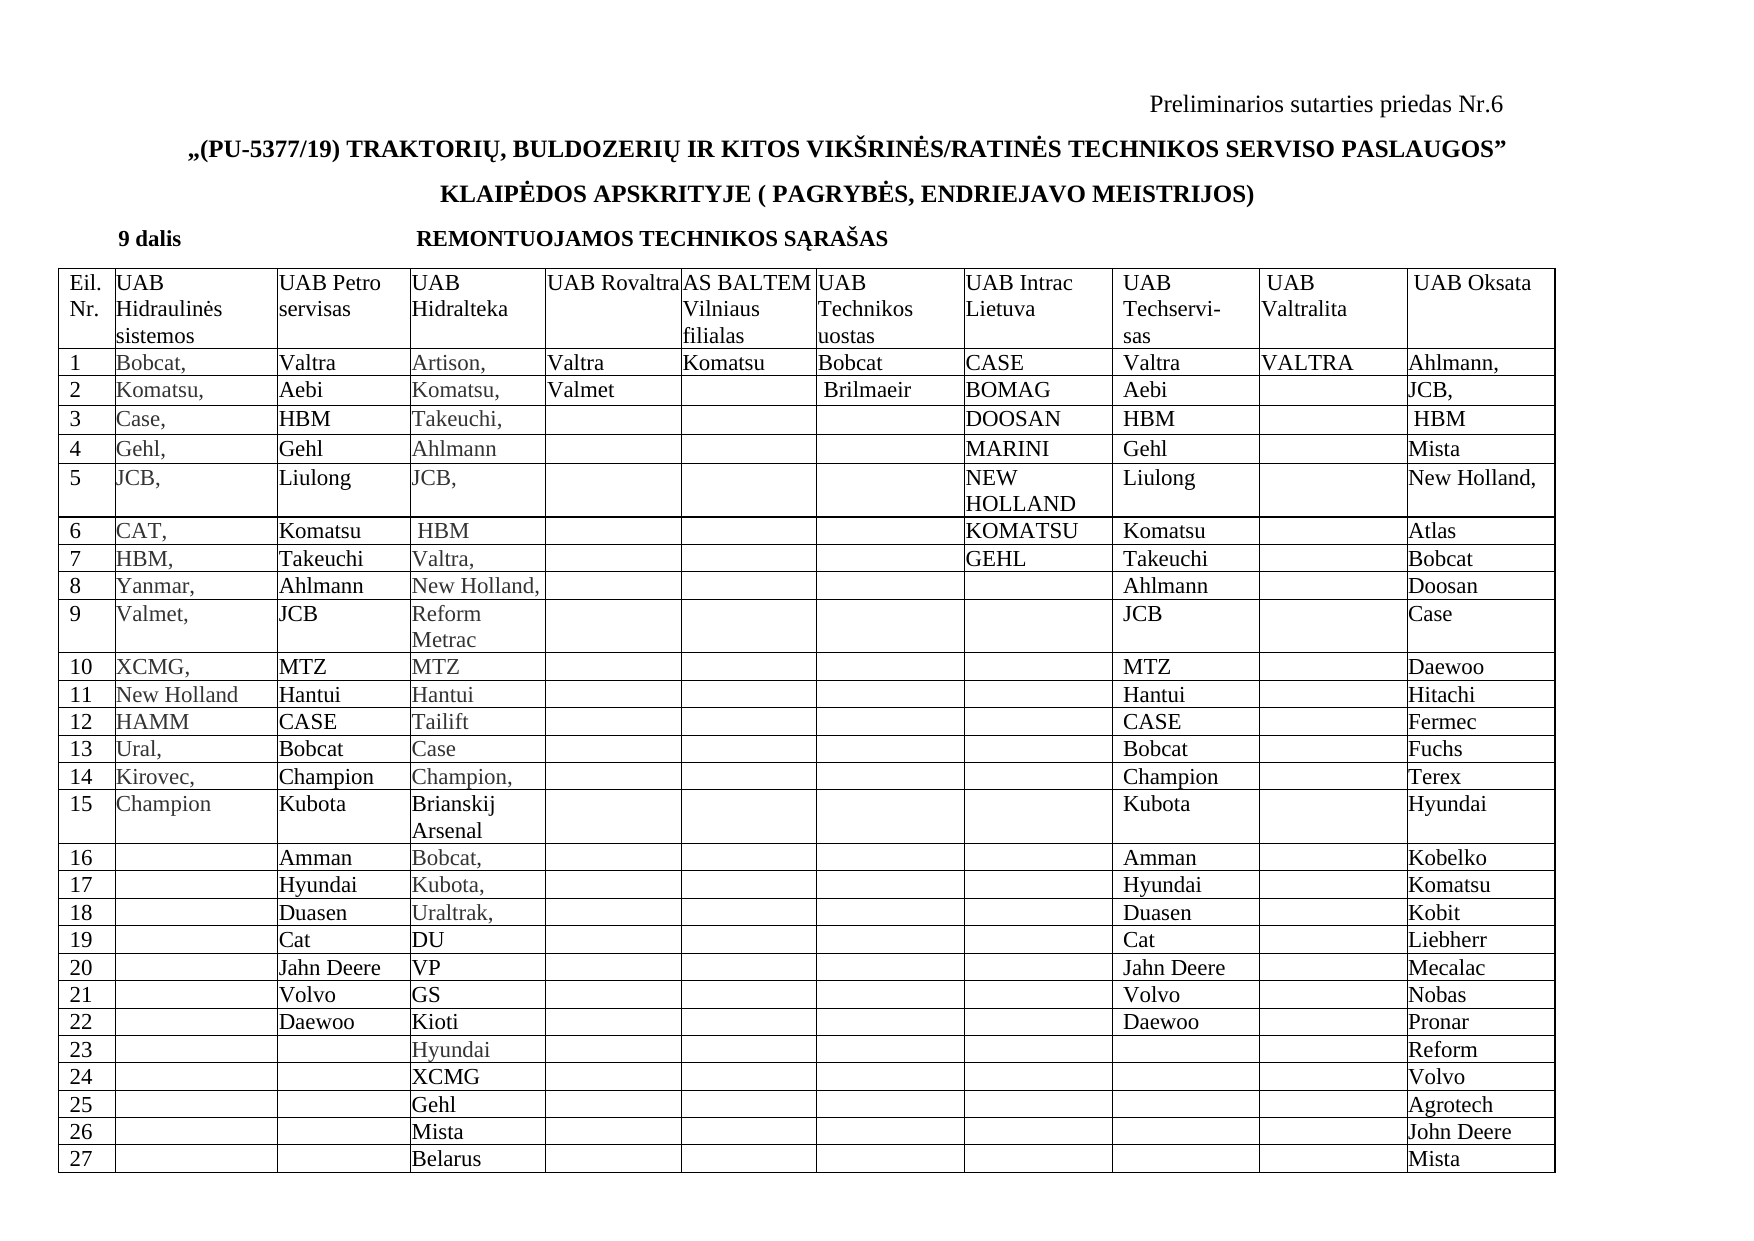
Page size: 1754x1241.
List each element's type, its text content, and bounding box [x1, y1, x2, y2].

table_cell MARINI [965, 435, 1112, 463]
table_cell JCB, [1408, 376, 1554, 404]
table_cell 4 [59, 435, 115, 463]
table_cell [682, 1009, 816, 1035]
table_cell 1 [59, 349, 115, 375]
table_cell [546, 1145, 681, 1172]
table_cell HBM [1408, 406, 1554, 433]
table_cell New Holland [116, 681, 277, 707]
table_cell Jahn Deere [1113, 954, 1259, 980]
table_cell [682, 736, 816, 762]
table_cell [1260, 464, 1407, 516]
table_cell [546, 1063, 681, 1089]
table_cell [965, 681, 1112, 707]
table_cell 5 [59, 464, 115, 516]
table_cell [817, 844, 964, 870]
table_cell Ahlmann [278, 572, 410, 598]
table_cell 8 [59, 572, 115, 598]
table_cell [682, 954, 816, 980]
table_cell [546, 954, 681, 980]
table_cell Kubota, [411, 871, 545, 898]
table_cell HBM [278, 406, 410, 433]
table_cell 20 [59, 954, 115, 980]
table_cell [965, 708, 1112, 734]
table_cell [1260, 1091, 1407, 1117]
table_header UAB Intrac Lietuva [965, 269, 1112, 348]
table_cell Gehl, [116, 435, 277, 463]
table_cell Hyundai [411, 1036, 545, 1062]
table_cell [1113, 1091, 1259, 1117]
table_cell Jahn Deere [278, 954, 410, 980]
table_cell Bobcat [817, 349, 964, 375]
table_cell 18 [59, 899, 115, 925]
table_cell 27 [59, 1145, 115, 1172]
table_cell [965, 1036, 1112, 1062]
table_cell [965, 653, 1112, 680]
table_cell Belarus [411, 1145, 545, 1172]
table_cell Ahlmann [411, 435, 545, 463]
table_cell Komatsu [278, 518, 410, 544]
table_cell Valmet, [116, 600, 277, 652]
table_cell Hyundai [278, 871, 410, 898]
table_cell [817, 871, 964, 898]
table_cell [682, 871, 816, 898]
table_header UAB Technikos uostas [817, 269, 964, 348]
table_cell [817, 1118, 964, 1144]
table_cell Liulong [278, 464, 410, 516]
table_cell 24 [59, 1063, 115, 1089]
table_cell [116, 1036, 277, 1062]
table_cell [817, 736, 964, 762]
table_cell VALTRA [1260, 349, 1407, 375]
table_cell Amman [278, 844, 410, 870]
table_cell JCB, [411, 464, 545, 516]
table_cell [965, 790, 1112, 843]
table_cell [546, 518, 681, 544]
table_cell [1260, 708, 1407, 734]
table_cell [965, 871, 1112, 898]
table_cell HBM [1113, 406, 1259, 433]
table_header UAB Hidralteka [411, 269, 545, 348]
table_cell [1260, 572, 1407, 598]
table_cell [682, 406, 816, 433]
table_cell Volvo [278, 981, 410, 1007]
table_cell JCB [1113, 600, 1259, 652]
table_cell Daewoo [1113, 1009, 1259, 1035]
table_cell 14 [59, 763, 115, 789]
table_cell [682, 790, 816, 843]
table_cell [546, 790, 681, 843]
table_cell Bobcat [278, 736, 410, 762]
table_cell [1260, 1118, 1407, 1144]
table_cell [116, 1091, 277, 1117]
table_cell HBM [411, 518, 545, 544]
table_cell 9 [59, 600, 115, 652]
table_cell Ahlmann, [1408, 349, 1554, 375]
table_cell [1260, 981, 1407, 1007]
table_cell Bobcat [1113, 736, 1259, 762]
table_cell Brianskij Arsenal [411, 790, 545, 843]
table_cell Aebi [1113, 376, 1259, 404]
table_cell [817, 1063, 964, 1089]
table_cell Aebi [278, 376, 410, 404]
table_cell MTZ [1113, 653, 1259, 680]
table_cell [682, 763, 816, 789]
table_cell [1260, 871, 1407, 898]
table_cell [965, 1009, 1112, 1035]
table_cell [965, 736, 1112, 762]
table_cell Mista [1408, 435, 1554, 463]
table_cell [278, 1091, 410, 1117]
table_cell JCB [278, 600, 410, 652]
table_cell [116, 954, 277, 980]
table_cell [1260, 844, 1407, 870]
table_cell 12 [59, 708, 115, 734]
table_cell John Deere [1408, 1118, 1554, 1144]
table_header UAB Valtralita [1260, 269, 1407, 348]
table_cell 11 [59, 681, 115, 707]
table_cell [682, 1036, 816, 1062]
table_cell Fuchs [1408, 736, 1554, 762]
table_cell Hitachi [1408, 681, 1554, 707]
table_cell [1113, 1118, 1259, 1144]
table_cell Gehl [411, 1091, 545, 1117]
table_cell [817, 518, 964, 544]
table_cell CASE [965, 349, 1112, 375]
table_cell [817, 1091, 964, 1117]
table_cell [1260, 763, 1407, 789]
table_cell [278, 1145, 410, 1172]
table_cell [116, 899, 277, 925]
table_cell BOMAG [965, 376, 1112, 404]
table_cell [682, 844, 816, 870]
table_header AS BALTEM Vilniaus filialas [682, 269, 816, 348]
table_cell [682, 681, 816, 707]
table_cell Hantui [1113, 681, 1259, 707]
table_cell Case, [116, 406, 277, 433]
table_cell Champion [116, 790, 277, 843]
table_cell Gehl [1113, 435, 1259, 463]
table_cell MTZ [278, 653, 410, 680]
table_cell [817, 763, 964, 789]
table_cell [817, 600, 964, 652]
table_cell Komatsu [1408, 871, 1554, 898]
table_cell Gehl [278, 435, 410, 463]
table_cell [546, 464, 681, 516]
table_cell Champion, [411, 763, 545, 789]
table_cell Volvo [1408, 1063, 1554, 1089]
table_cell Takeuchi [278, 545, 410, 571]
table_cell 26 [59, 1118, 115, 1144]
table_cell Case [411, 736, 545, 762]
table_cell [116, 1118, 277, 1144]
table_cell [817, 790, 964, 843]
table_cell [965, 926, 1112, 953]
table_cell 2 [59, 376, 115, 404]
table_cell [116, 1009, 277, 1035]
table_cell [1113, 1145, 1259, 1172]
table_cell [682, 435, 816, 463]
table_cell Terex [1408, 763, 1554, 789]
table_cell [682, 653, 816, 680]
table_cell [1260, 545, 1407, 571]
table_cell [1260, 600, 1407, 652]
table_cell CASE [278, 708, 410, 734]
table_cell Doosan [1408, 572, 1554, 598]
table_cell [546, 681, 681, 707]
table_cell [682, 899, 816, 925]
table_cell Daewoo [278, 1009, 410, 1035]
table_cell [817, 708, 964, 734]
table_cell Agrotech [1408, 1091, 1554, 1117]
table_cell 7 [59, 545, 115, 571]
table_header Eil. Nr. [59, 269, 115, 348]
table_cell Volvo [1113, 981, 1259, 1007]
table_cell Bobcat [1408, 545, 1554, 571]
table_cell [682, 926, 816, 953]
table_cell Liebherr [1408, 926, 1554, 953]
table_cell [817, 464, 964, 516]
table_cell [546, 653, 681, 680]
table_cell [682, 464, 816, 516]
table_cell [116, 1145, 277, 1172]
table_cell CAT, [116, 518, 277, 544]
table_cell [1113, 1063, 1259, 1089]
table_cell [546, 1009, 681, 1035]
table_cell [1260, 926, 1407, 953]
table_cell [546, 435, 681, 463]
table_cell [817, 1145, 964, 1172]
table_cell GEHL [965, 545, 1112, 571]
table_cell [116, 871, 277, 898]
table_cell Reform Metrac [411, 600, 545, 652]
table_cell [682, 545, 816, 571]
table_cell Pronar [1408, 1009, 1554, 1035]
table_cell [1260, 790, 1407, 843]
table_cell Fermec [1408, 708, 1554, 734]
table_cell Hantui [278, 681, 410, 707]
table_cell Tailift [411, 708, 545, 734]
table_cell Uraltrak, [411, 899, 545, 925]
table_cell Bobcat, [411, 844, 545, 870]
table_cell CASE [1113, 708, 1259, 734]
table_cell HBM, [116, 545, 277, 571]
table_cell Kioti [411, 1009, 545, 1035]
table_cell [546, 406, 681, 433]
table_cell Amman [1113, 844, 1259, 870]
table_cell [1260, 954, 1407, 980]
table_cell [546, 545, 681, 571]
table_cell [817, 1009, 964, 1035]
table_cell [965, 981, 1112, 1007]
table_cell [1260, 1009, 1407, 1035]
table_cell [546, 708, 681, 734]
table_cell NEW HOLLAND [965, 464, 1112, 516]
table_cell [817, 1036, 964, 1062]
table_cell Artison, [411, 349, 545, 375]
table_header UAB Oksata [1408, 269, 1554, 348]
table_cell Hyundai [1113, 871, 1259, 898]
table_cell Daewoo [1408, 653, 1554, 680]
table_cell [546, 1118, 681, 1144]
table_cell [1260, 376, 1407, 404]
table_cell [817, 545, 964, 571]
table_cell 22 [59, 1009, 115, 1035]
table_cell [1260, 681, 1407, 707]
table_cell Valtra [546, 349, 681, 375]
table_cell KOMATSU [965, 518, 1112, 544]
table_cell [817, 981, 964, 1007]
table_cell [817, 653, 964, 680]
table_cell [278, 1063, 410, 1089]
table_cell Kobelko [1408, 844, 1554, 870]
table_cell Mista [411, 1118, 545, 1144]
table_cell [682, 981, 816, 1007]
table_cell Valtra [278, 349, 410, 375]
table_cell New Holland, [411, 572, 545, 598]
table_cell 6 [59, 518, 115, 544]
table_cell [965, 1091, 1112, 1117]
table_cell Atlas [1408, 518, 1554, 544]
table_cell 17 [59, 871, 115, 898]
table_cell Valmet [546, 376, 681, 404]
table_cell XCMG, [116, 653, 277, 680]
table_header UAB Rovaltra [546, 269, 681, 348]
table_cell Duasen [1113, 899, 1259, 925]
table_cell [817, 406, 964, 433]
table_cell Bobcat, [116, 349, 277, 375]
table_cell [1260, 518, 1407, 544]
table_cell Ahlmann [1113, 572, 1259, 598]
table_cell [682, 1063, 816, 1089]
table_cell 19 [59, 926, 115, 953]
table_cell [817, 926, 964, 953]
table_cell Reform [1408, 1036, 1554, 1062]
table_cell [546, 844, 681, 870]
table_cell Komatsu, [411, 376, 545, 404]
table_cell Valtra, [411, 545, 545, 571]
table_cell DOOSAN [965, 406, 1112, 433]
table_cell 3 [59, 406, 115, 433]
table_cell [682, 1091, 816, 1117]
table_cell Valtra [1113, 349, 1259, 375]
table_cell [546, 600, 681, 652]
table_cell [817, 572, 964, 598]
table_cell Duasen [278, 899, 410, 925]
table_cell [546, 763, 681, 789]
table_cell [546, 1091, 681, 1117]
table_cell [682, 1145, 816, 1172]
table_cell Kirovec, [116, 763, 277, 789]
table_cell New Holland, [1408, 464, 1554, 516]
table_cell [965, 1118, 1112, 1144]
table_cell [965, 1063, 1112, 1089]
table_cell [116, 844, 277, 870]
table_cell [817, 681, 964, 707]
table_cell [1113, 1036, 1259, 1062]
table_cell [1260, 435, 1407, 463]
table_cell [1260, 653, 1407, 680]
table_cell GS [411, 981, 545, 1007]
table_cell Kubota [278, 790, 410, 843]
table_cell 25 [59, 1091, 115, 1117]
table_cell Cat [278, 926, 410, 953]
table_cell Kobit [1408, 899, 1554, 925]
table_cell Champion [1113, 763, 1259, 789]
table_cell [116, 1063, 277, 1089]
table_cell Case [1408, 600, 1554, 652]
table_cell Komatsu [1113, 518, 1259, 544]
table_cell [965, 899, 1112, 925]
table_cell [682, 600, 816, 652]
table_cell [116, 926, 277, 953]
table_cell [682, 572, 816, 598]
table_cell [546, 1036, 681, 1062]
table_cell [116, 981, 277, 1007]
table_cell [817, 435, 964, 463]
table_cell MTZ [411, 653, 545, 680]
table_cell [965, 954, 1112, 980]
table_cell [965, 1145, 1112, 1172]
table_cell 13 [59, 736, 115, 762]
table_cell [546, 572, 681, 598]
text Preliminarios sutarties priedas Nr.6 [118, 89, 1577, 117]
table_cell [278, 1118, 410, 1144]
table_cell [546, 736, 681, 762]
table_cell Yanmar, [116, 572, 277, 598]
table_cell Takeuchi, [411, 406, 545, 433]
table_cell VP [411, 954, 545, 980]
table_cell Cat [1113, 926, 1259, 953]
table_cell [1260, 1036, 1407, 1062]
table_cell [1260, 736, 1407, 762]
table_cell Komatsu, [116, 376, 277, 404]
table_header UAB Hidraulinės sistemos [116, 269, 277, 348]
table_cell [1260, 899, 1407, 925]
text „(PU-5377/19) TRAKTORIŲ, BULDOZERIŲ IR KITOS VIKŠRINĖS/RATINĖS TECHNIKOS SERVISO PASLAUGOS” [118, 134, 1577, 163]
text 9 dalis REMONTUOJAMOS TECHNIKOS SĄRAŠAS [118, 225, 1577, 251]
table_cell 23 [59, 1036, 115, 1062]
table_cell [278, 1036, 410, 1062]
table_cell Champion [278, 763, 410, 789]
table_cell HAMM [116, 708, 277, 734]
table_cell Kubota [1113, 790, 1259, 843]
table_cell [1260, 1145, 1407, 1172]
table_cell [1260, 406, 1407, 433]
table_cell Mecalac [1408, 954, 1554, 980]
table_cell [682, 518, 816, 544]
table_cell Brilmaeir [817, 376, 964, 404]
table_cell [546, 871, 681, 898]
table_cell [546, 926, 681, 953]
table_cell [682, 376, 816, 404]
table_cell Komatsu [682, 349, 816, 375]
table_cell 15 [59, 790, 115, 843]
table_cell Hyundai [1408, 790, 1554, 843]
table_cell JCB, [116, 464, 277, 516]
table_cell [965, 844, 1112, 870]
table_cell Nobas [1408, 981, 1554, 1007]
table_cell Takeuchi [1113, 545, 1259, 571]
table_cell 21 [59, 981, 115, 1007]
table_header UAB Techservi-sas [1113, 269, 1259, 348]
table_cell [682, 1118, 816, 1144]
table_cell [682, 708, 816, 734]
table_cell [965, 763, 1112, 789]
table_cell [546, 899, 681, 925]
table_header UAB Petro servisas [278, 269, 410, 348]
table_cell [817, 954, 964, 980]
table_cell [546, 981, 681, 1007]
table_cell Ural, [116, 736, 277, 762]
table_cell XCMG [411, 1063, 545, 1089]
table_cell Mista [1408, 1145, 1554, 1172]
table_cell 10 [59, 653, 115, 680]
table_cell [1260, 1063, 1407, 1089]
text KLAIPĖDOS APSKRITYJE ( PAGRYBĖS, ENDRIEJAVO MEISTRIJOS) [118, 179, 1577, 208]
table_cell Liulong [1113, 464, 1259, 516]
table_cell [817, 899, 964, 925]
table_cell [965, 600, 1112, 652]
table_cell Hantui [411, 681, 545, 707]
table_cell [965, 572, 1112, 598]
table_cell DU [411, 926, 545, 953]
table_cell 16 [59, 844, 115, 870]
